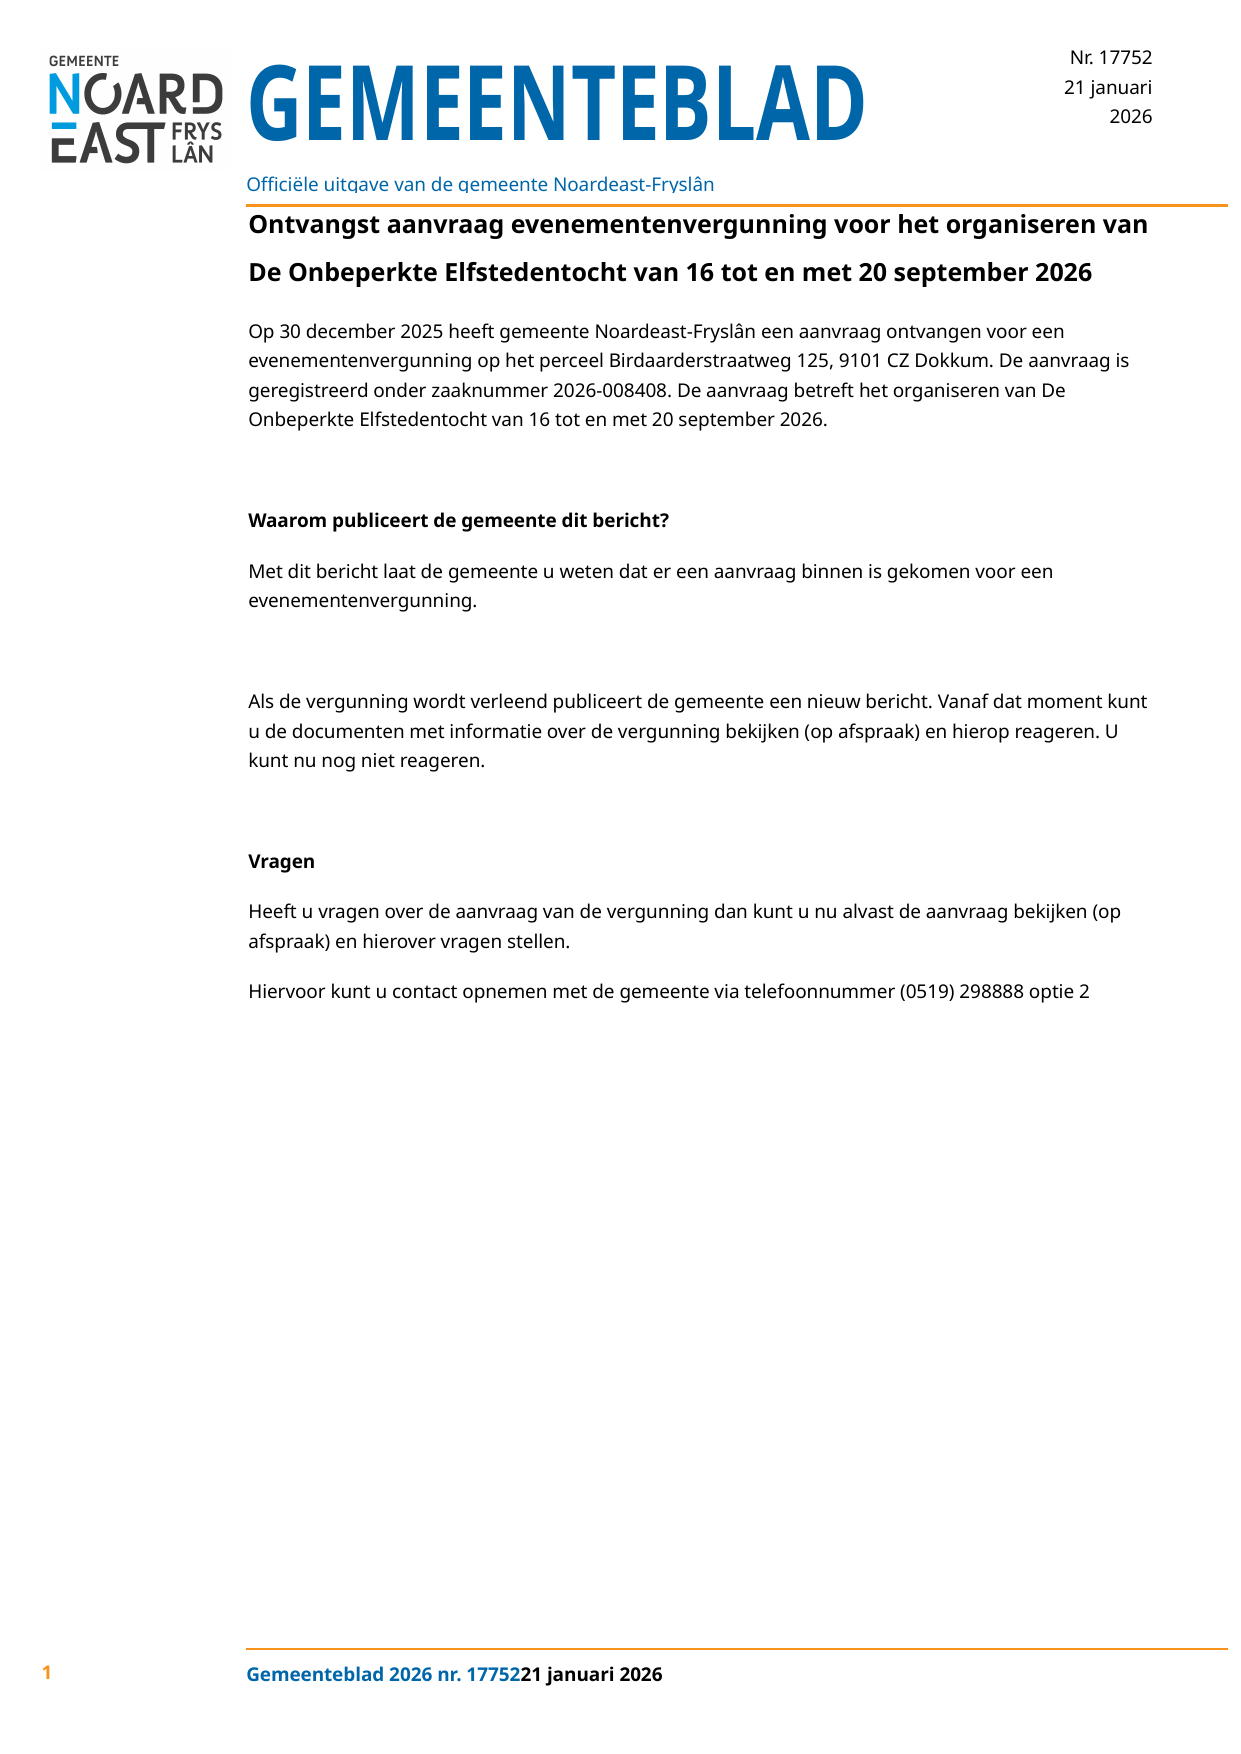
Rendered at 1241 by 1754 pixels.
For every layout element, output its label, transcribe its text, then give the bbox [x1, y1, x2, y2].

text Hiervoor kunt u contact opnemen met de gemeente via telefoonnummer (0519) 298888 optie 2 [248, 979, 1152, 1004]
text Heeft u vragen over de aanvraag van de vergunning dan kunt u nu alvast de aanvraag bekijken (op afspraak) en hierover vragen stellen. [248, 899, 1152, 954]
text Vragen [248, 848, 1152, 874]
text Op 30 december 2025 heeft gemeente Noardeast-Fryslân een aanvraag ontvangen voor een evenementenvergunning op het perceel Birdaarderstraatweg 125, 9101 CZ Dokkum. De aanvraag is geregistreerd onder zaaknummer 2026-008408. De aanvraag betreft het organiseren van De Onbeperkte Elfstedentocht van 16 tot en met 20 september 2026. [248, 318, 1152, 432]
text Met dit bericht laat de gemeente u weten dat er een aanvraag binnen is gekomen voor een evenementenvergunning. [248, 558, 1152, 613]
text Ontvangst aanvraag evenementenvergunning voor het organiseren van De Onbeperkte Elfstedentocht van 16 tot en met 20 september 2026 [248, 207, 1152, 288]
picture [41, 47, 231, 172]
text Waarom publiceert de gemeente dit bericht? [248, 507, 1152, 533]
text Als de vergunning wordt verleend publiceert de gemeente een nieuw bericht. Vanaf dat moment kunt u de documenten met informatie over de vergunning bekijken (op afspraak) en hierop reageren. U kunt nu nog niet reageren. [248, 688, 1152, 773]
